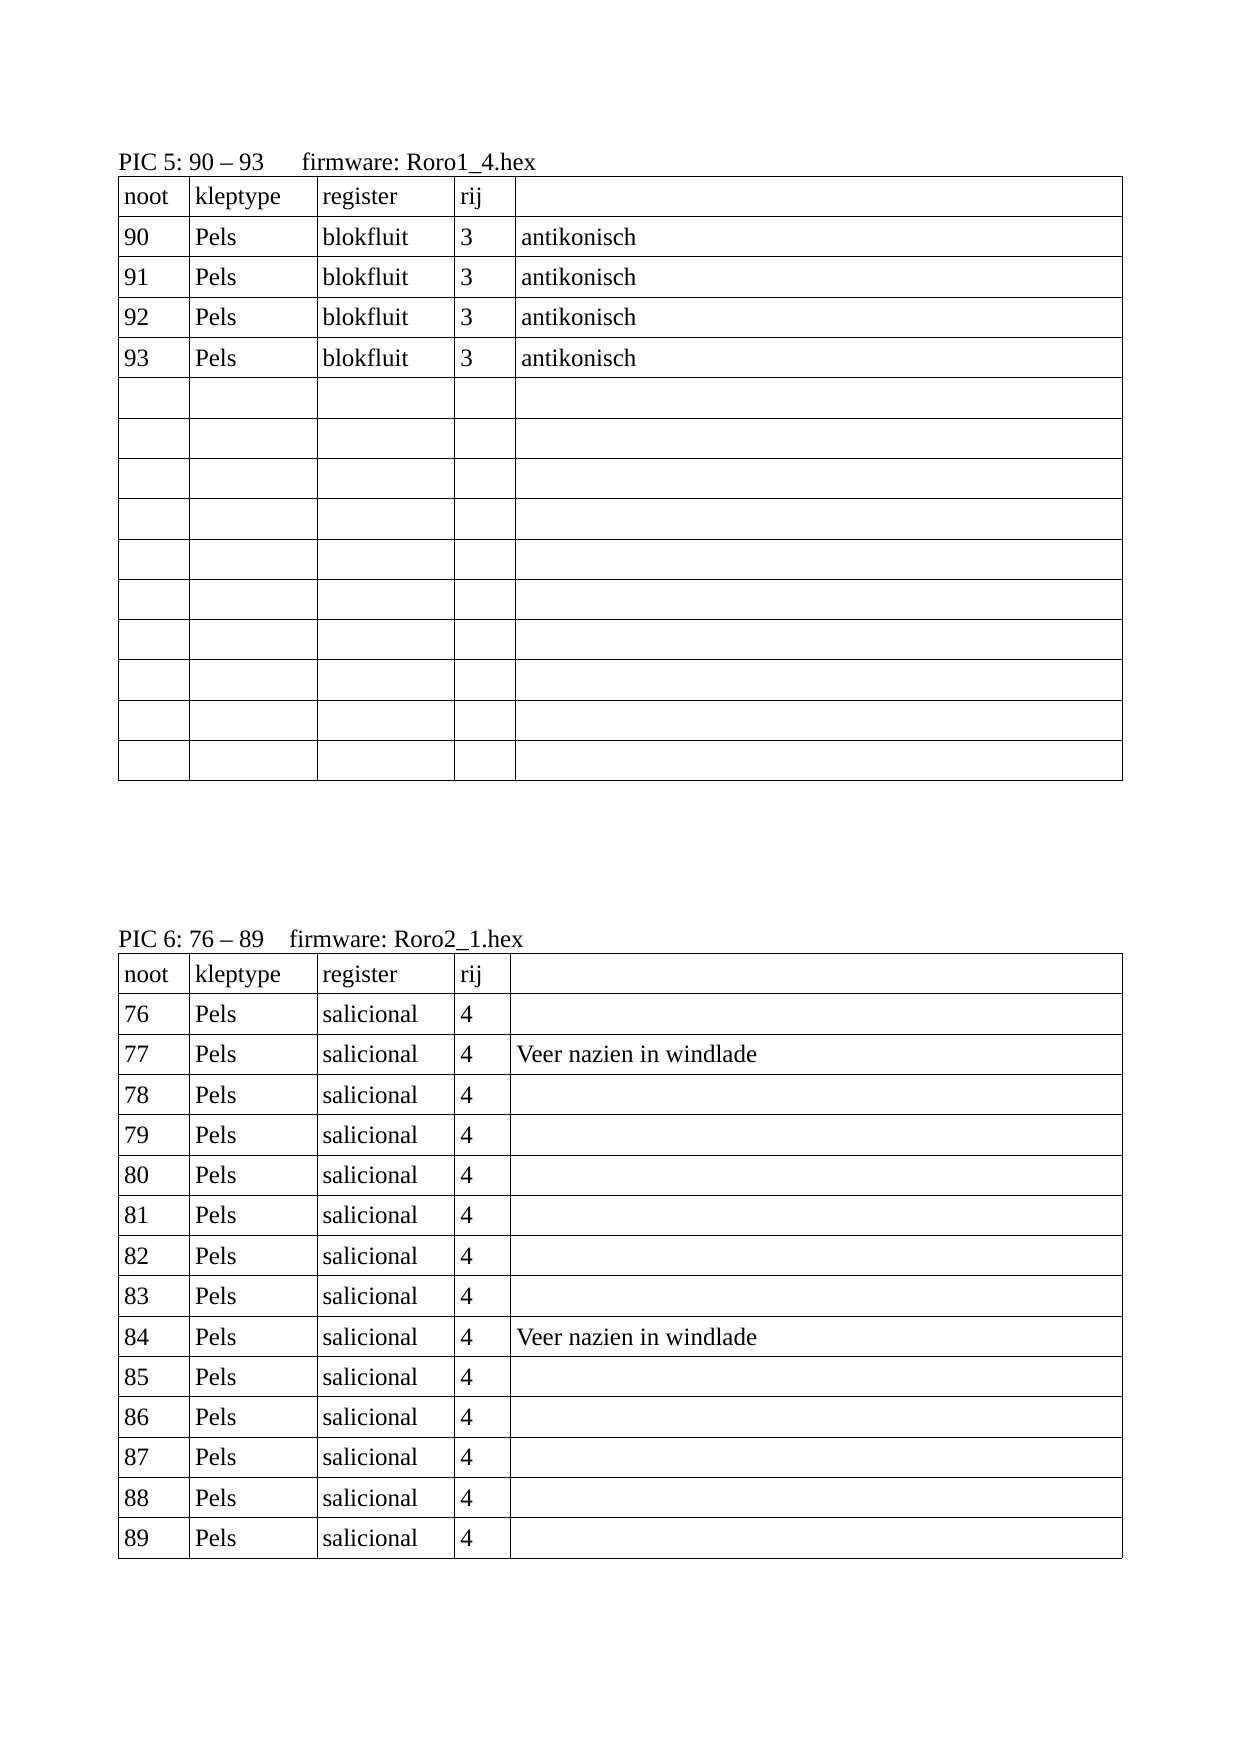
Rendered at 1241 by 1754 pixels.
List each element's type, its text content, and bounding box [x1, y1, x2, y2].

table_cell [516, 419, 1122, 458]
table_cell 79 [119, 1115, 189, 1154]
table_cell [190, 540, 317, 579]
table_cell [190, 378, 317, 417]
table_cell [516, 620, 1122, 659]
table_header register [318, 954, 454, 993]
table_cell 4 [455, 1518, 510, 1558]
table_cell 4 [455, 1156, 510, 1195]
table_cell [455, 459, 515, 498]
table_cell [511, 994, 1122, 1033]
table_header rij [455, 177, 515, 216]
table_cell [455, 701, 515, 740]
table_cell 93 [119, 338, 189, 377]
table_cell [190, 419, 317, 458]
table_cell 4 [455, 994, 510, 1033]
table_cell Veer nazien in windlade [511, 1035, 1122, 1074]
table_cell [516, 499, 1122, 538]
table_cell [511, 1196, 1122, 1235]
table_cell [318, 620, 454, 659]
table_cell salicional [318, 1518, 454, 1558]
table_header noot [119, 954, 189, 993]
table_cell 85 [119, 1357, 189, 1396]
table_cell [455, 620, 515, 659]
table_cell 89 [119, 1518, 189, 1558]
table_cell [190, 499, 317, 538]
table_cell 90 [119, 217, 189, 256]
table_cell 83 [119, 1276, 189, 1316]
table_cell [190, 620, 317, 659]
table_cell Pels [190, 1196, 317, 1235]
table_cell salicional [318, 1075, 454, 1114]
table_cell [455, 419, 515, 458]
table_cell 3 [455, 217, 515, 256]
table_cell antikonisch [516, 298, 1122, 337]
table_cell salicional [318, 1115, 454, 1154]
table_cell 3 [455, 298, 515, 337]
table_cell 3 [455, 338, 515, 377]
table_cell blokfluit [318, 257, 454, 297]
table_cell 82 [119, 1236, 189, 1275]
table_cell 81 [119, 1196, 189, 1235]
table_cell [516, 459, 1122, 498]
table_cell Pels [190, 1438, 317, 1477]
table_cell salicional [318, 1196, 454, 1235]
table_cell 4 [455, 1478, 510, 1517]
table_cell salicional [318, 1317, 454, 1356]
table_cell Pels [190, 257, 317, 297]
table_header kleptype [190, 177, 317, 216]
table_cell [119, 741, 189, 780]
table_cell [190, 459, 317, 498]
table_cell 4 [455, 1397, 510, 1437]
table_cell antikonisch [516, 217, 1122, 256]
table_cell [511, 1357, 1122, 1396]
table_cell [318, 580, 454, 619]
table_cell [511, 1478, 1122, 1517]
table_cell [119, 660, 189, 700]
table_cell [516, 660, 1122, 700]
table_header register [318, 177, 454, 216]
table_cell [119, 540, 189, 579]
table_cell Pels [190, 1035, 317, 1074]
table_cell [318, 701, 454, 740]
table_cell salicional [318, 1236, 454, 1275]
table_cell [516, 540, 1122, 579]
text PIC 5: 90 – 93 firmware: Roro1_4.hex [118, 147, 1122, 176]
table_cell 4 [455, 1196, 510, 1235]
table_cell [119, 499, 189, 538]
table_cell 92 [119, 298, 189, 337]
table_cell [511, 1438, 1122, 1477]
table_cell [511, 1156, 1122, 1195]
table_cell [119, 701, 189, 740]
table_cell salicional [318, 994, 454, 1033]
table_cell [318, 499, 454, 538]
table_cell blokfluit [318, 338, 454, 377]
table_cell 78 [119, 1075, 189, 1114]
table_cell Pels [190, 1397, 317, 1437]
text PIC 6: 76 – 89 firmware: Roro2_1.hex [118, 924, 1122, 953]
table_cell [516, 701, 1122, 740]
table_cell Pels [190, 1317, 317, 1356]
table_cell [190, 701, 317, 740]
table_cell [455, 580, 515, 619]
table_cell antikonisch [516, 257, 1122, 297]
table_cell Pels [190, 298, 317, 337]
table_cell Pels [190, 1357, 317, 1396]
table_cell Pels [190, 1518, 317, 1558]
table_cell 4 [455, 1035, 510, 1074]
table_cell [190, 580, 317, 619]
table_cell Pels [190, 1236, 317, 1275]
table_cell 76 [119, 994, 189, 1033]
table_cell 3 [455, 257, 515, 297]
table_cell salicional [318, 1438, 454, 1477]
table_cell 91 [119, 257, 189, 297]
table_cell Pels [190, 338, 317, 377]
table_cell [455, 660, 515, 700]
table_cell [318, 459, 454, 498]
table_cell Pels [190, 217, 317, 256]
table_cell 80 [119, 1156, 189, 1195]
table_cell 4 [455, 1317, 510, 1356]
table_cell [190, 741, 317, 780]
table_cell 86 [119, 1397, 189, 1437]
table_cell [511, 1075, 1122, 1114]
table_cell [318, 419, 454, 458]
table_cell [511, 1276, 1122, 1316]
table_cell [516, 580, 1122, 619]
table_cell [516, 378, 1122, 417]
table_cell 87 [119, 1438, 189, 1477]
table_header noot [119, 177, 189, 216]
table_cell Veer nazien in windlade [511, 1317, 1122, 1356]
table_cell salicional [318, 1276, 454, 1316]
table_cell Pels [190, 1156, 317, 1195]
table_header [516, 177, 1122, 216]
table_cell [119, 580, 189, 619]
table_header [511, 954, 1122, 993]
table_cell Pels [190, 1075, 317, 1114]
table_cell Pels [190, 1115, 317, 1154]
table_cell [119, 620, 189, 659]
table_cell [190, 660, 317, 700]
table_cell [511, 1115, 1122, 1154]
table_cell [455, 741, 515, 780]
table_cell 77 [119, 1035, 189, 1074]
table_cell 4 [455, 1115, 510, 1154]
table_cell [318, 378, 454, 417]
table_cell Pels [190, 1276, 317, 1316]
table_cell [511, 1518, 1122, 1558]
table_cell salicional [318, 1156, 454, 1195]
table_cell [119, 459, 189, 498]
table_cell [516, 741, 1122, 780]
table_cell [119, 378, 189, 417]
table_cell 88 [119, 1478, 189, 1517]
table_cell 84 [119, 1317, 189, 1356]
table_header kleptype [190, 954, 317, 993]
table_cell [119, 419, 189, 458]
table_cell [511, 1397, 1122, 1437]
table_cell 4 [455, 1357, 510, 1396]
table_cell [318, 660, 454, 700]
table_cell 4 [455, 1276, 510, 1316]
table_cell [455, 378, 515, 417]
table_cell 4 [455, 1075, 510, 1114]
table_cell blokfluit [318, 217, 454, 256]
table_cell Pels [190, 994, 317, 1033]
table_cell [511, 1236, 1122, 1275]
table_cell [455, 499, 515, 538]
table_cell salicional [318, 1397, 454, 1437]
table_cell 4 [455, 1236, 510, 1275]
table_cell salicional [318, 1357, 454, 1396]
table_cell [318, 741, 454, 780]
table_cell Pels [190, 1478, 317, 1517]
table_cell [455, 540, 515, 579]
table_cell salicional [318, 1478, 454, 1517]
table_cell [318, 540, 454, 579]
table_cell blokfluit [318, 298, 454, 337]
table_header rij [455, 954, 510, 993]
table_cell antikonisch [516, 338, 1122, 377]
table_cell salicional [318, 1035, 454, 1074]
table_cell 4 [455, 1438, 510, 1477]
